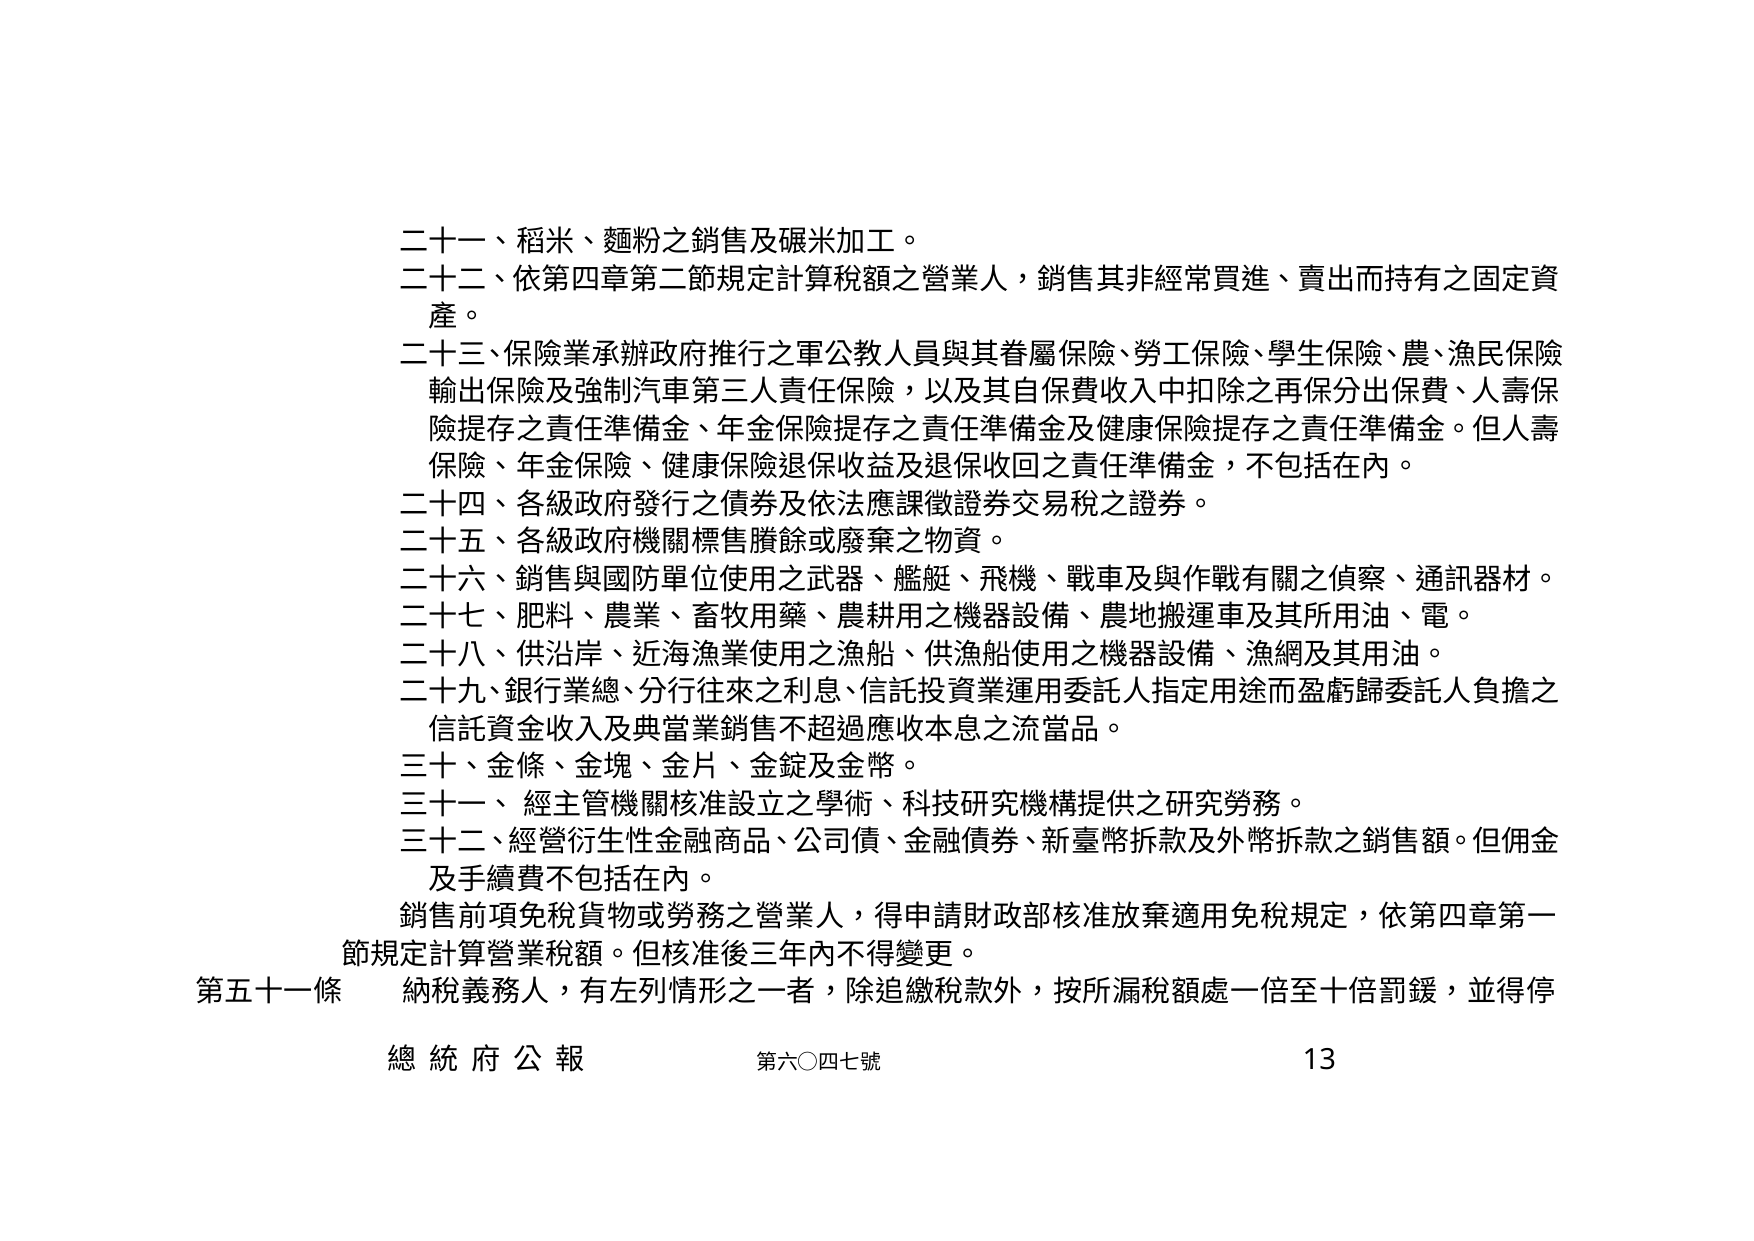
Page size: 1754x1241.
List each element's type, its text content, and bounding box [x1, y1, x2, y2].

text 二十八、供沿岸、近海漁業使用之漁船、供漁船使用之機器設備、漁網及其用油。 [399, 634, 1559, 672]
text 二十五、各級政府機關標售賸餘或廢棄之物資。 [399, 522, 1559, 559]
text 二十二、依第四章第二節規定計算稅額之營業人，銷售其非經常買進、賣出而持有之固定資產。 [399, 259, 1559, 334]
text 銷售前項免稅貨物或勞務之營業人，得申請財政部核准放棄適用免稅規定，依第四章第一節規定計算營業稅額。但核准後三年內不得變更。 [341, 897, 1559, 972]
text 二十四、各級政府發行之債券及依法應課徵證券交易稅之證券。 [399, 484, 1559, 522]
text 二十一、稻米、麵粉之銷售及碾米加工。 [399, 222, 1559, 259]
text 二十六、銷售與國防單位使用之武器、艦艇、飛機、戰車及與作戰有關之偵察、通訊器材。 [399, 559, 1559, 597]
text 二十三、保險業承辦政府推行之軍公教人員與其眷屬保險、勞工保險、學生保險、農、漁民保險、輸出保險及強制汽車第三人責任保險，以及其自保費收入中扣除之再保分出保費、人壽保險提存之責任準備金、年金保險提存之責任準備金及健康保險提存之責任準備金。但人壽保險、年金保險、健康保險退保收益及退保收回之責任準備金，不包括在內。 [399, 334, 1559, 484]
text 二十七、肥料、農業、畜牧用藥、農耕用之機器設備、農地搬運車及其所用油、電。 [399, 597, 1559, 634]
text 三十、金條、金塊、金片、金錠及金幣。 [399, 747, 1559, 784]
text 三十一、 經主管機關核准設立之學術、科技研究機構提供之研究勞務。 [399, 784, 1559, 822]
text 第五十一條 納稅義務人，有左列情形之一者，除追繳稅款外，按所漏稅額處一倍至十倍罰鍰，並得停 [195, 972, 1559, 1009]
text 二十九、銀行業總、分行往來之利息、信託投資業運用委託人指定用途而盈虧歸委託人負擔之信託資金收入及典當業銷售不超過應收本息之流當品。 [399, 672, 1559, 747]
text 三十二、經營衍生性金融商品、公司債、金融債券、新臺幣拆款及外幣拆款之銷售額。但佣金及手續費不包括在內。 [399, 822, 1559, 897]
